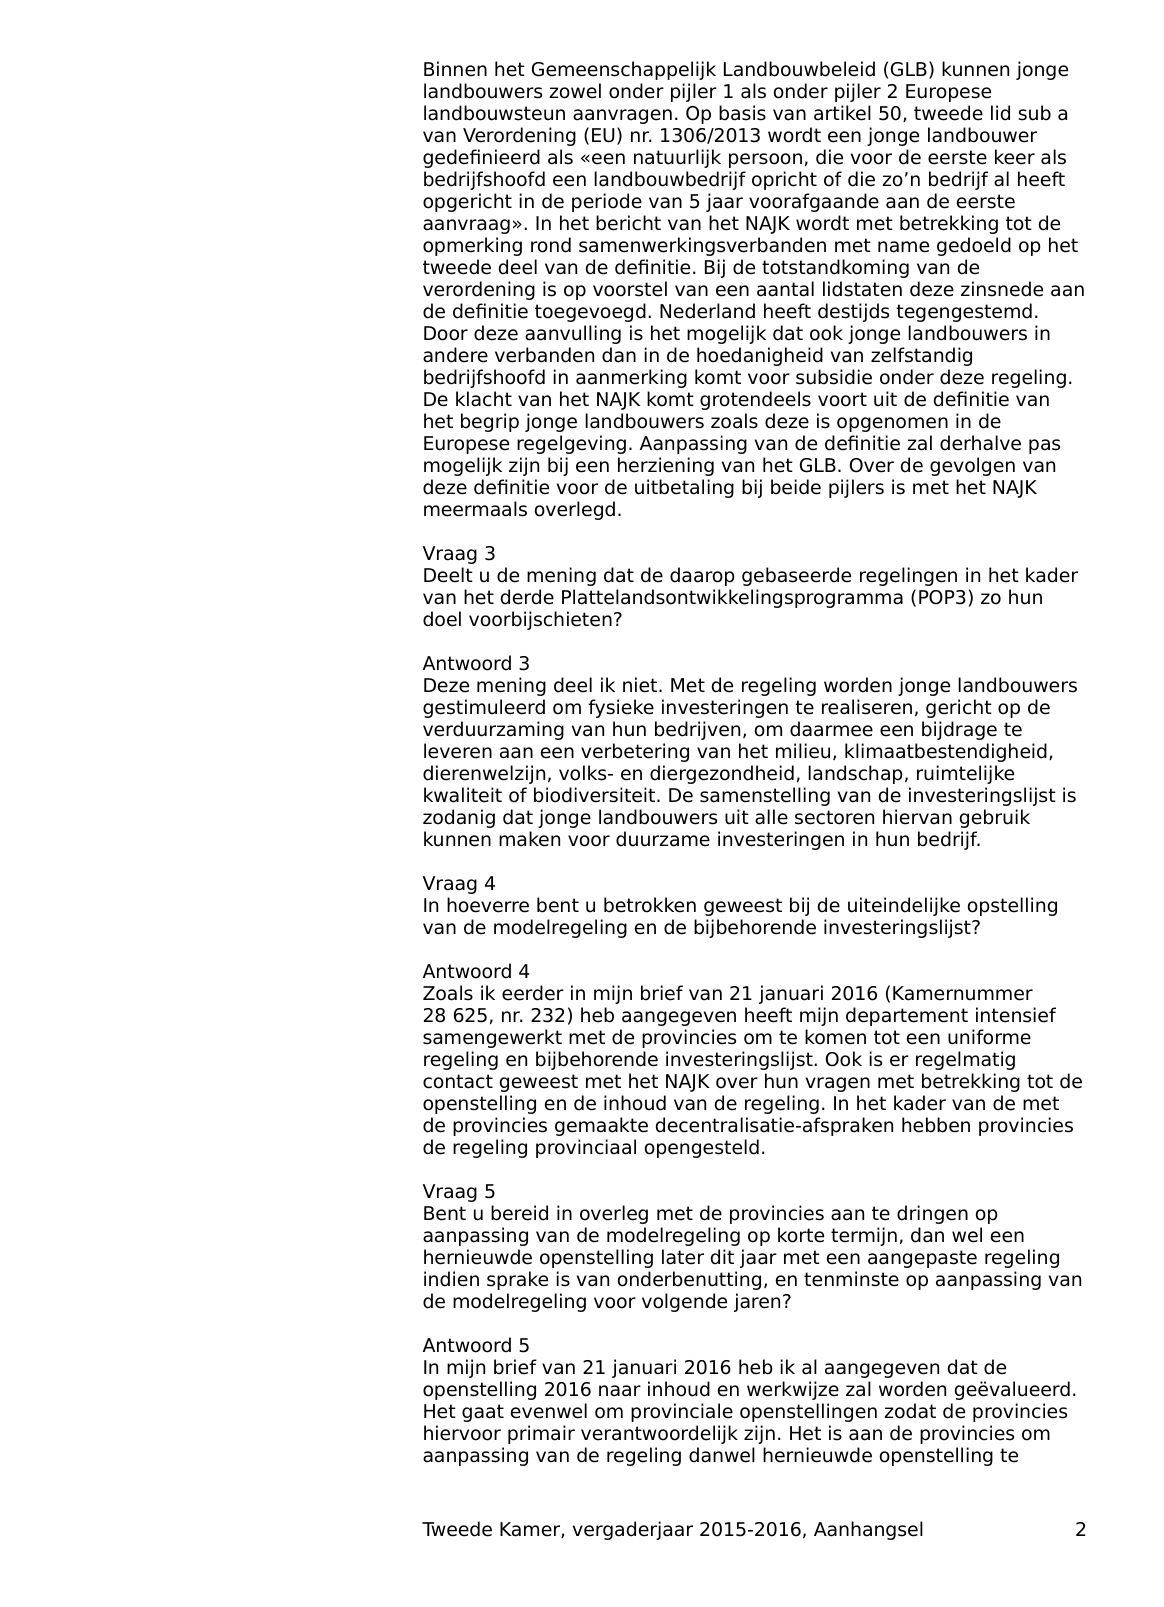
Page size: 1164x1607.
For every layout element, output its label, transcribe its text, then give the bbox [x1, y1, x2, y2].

text Deelt u de mening dat de daarop gebaseerde regelingen in het kader van het derde Plattelandsontwikkelingsprogramma (POP3) zo hun doel voorbijschieten? [422, 565, 1087, 631]
text Antwoord 4 [422, 961, 1087, 983]
text Zoals ik eerder in mijn brief van 21 januari 2016 (Kamernummer 28 625, nr. 232) heb aangegeven heeft mijn departement intensief samengewerkt met de provincies om te komen tot een uniforme regeling en bijbehorende investeringslijst. Ook is er regelmatig contact geweest met het NAJK over hun vragen met betrekking tot de openstelling en de inhoud van de regeling. In het kader van de met de provincies gemaakte decentralisatie-afspraken hebben provincies de regeling provinciaal opengesteld. [422, 983, 1087, 1159]
text Vraag 3 [422, 543, 1087, 565]
text Deze mening deel ik niet. Met de regeling worden jonge landbouwers gestimuleerd om fysieke investeringen te realiseren, gericht op de verduurzaming van hun bedrijven, om daarmee een bijdrage te leveren aan een verbetering van het milieu, klimaatbestendigheid, dierenwelzijn, volks- en diergezondheid, landschap, ruimtelijke kwaliteit of biodiversiteit. De samenstelling van de investeringslijst is zodanig dat jonge landbouwers uit alle sectoren hiervan gebruik kunnen maken voor duurzame investeringen in hun bedrijf. [422, 675, 1087, 851]
text Vraag 5 [422, 1181, 1087, 1203]
text Bent u bereid in overleg met de provincies aan te dringen op aanpassing van de modelregeling op korte termijn, dan wel een hernieuwde openstelling later dit jaar met een aangepaste regeling indien sprake is van onderbenutting, en tenminste op aanpassing van de modelregeling voor volgende jaren? [422, 1203, 1087, 1313]
text Vraag 4 [422, 873, 1087, 895]
text Binnen het Gemeenschappelijk Landbouwbeleid (GLB) kunnen jonge landbouwers zowel onder pijler 1 als onder pijler 2 Europese landbouwsteun aanvragen. Op basis van artikel 50, tweede lid sub a van Verordening (EU) nr. 1306/2013 wordt een jonge landbouwer gedefinieerd als «een natuurlijk persoon, die voor de eerste keer als bedrijfshoofd een landbouwbedrijf opricht of die zo’n bedrijf al heeft opgericht in de periode van 5 jaar voorafgaande aan de eerste aanvraag». In het bericht van het NAJK wordt met betrekking tot de opmerking rond samenwerkingsverbanden met name gedoeld op het tweede deel van de definitie. Bij de totstandkoming van de verordening is op voorstel van een aantal lidstaten deze zinsnede aan de definitie toegevoegd. Nederland heeft destijds tegengestemd. Door deze aanvulling is het mogelijk dat ook jonge landbouwers in andere verbanden dan in de hoedanigheid van zelfstandig bedrijfshoofd in aanmerking komt voor subsidie onder deze regeling. De klacht van het NAJK komt grotendeels voort uit de definitie van het begrip jonge landbouwers zoals deze is opgenomen in de Europese regelgeving. Aanpassing van de definitie zal derhalve pas mogelijk zijn bij een herziening van het GLB. Over de gevolgen van deze definitie voor de uitbetaling bij beide pijlers is met het NAJK meermaals overlegd. [422, 59, 1087, 521]
text In mijn brief van 21 januari 2016 heb ik al aangegeven dat de openstelling 2016 naar inhoud en werkwijze zal worden geëvalueerd. Het gaat evenwel om provinciale openstellingen zodat de provincies hiervoor primair verantwoordelijk zijn. Het is aan de provincies om aanpassing van de regeling danwel hernieuwde openstelling te [422, 1357, 1087, 1467]
text Antwoord 3 [422, 653, 1087, 675]
text In hoeverre bent u betrokken geweest bij de uiteindelijke opstelling van de modelregeling en de bijbehorende investeringslijst? [422, 895, 1087, 939]
text Antwoord 5 [422, 1335, 1087, 1357]
